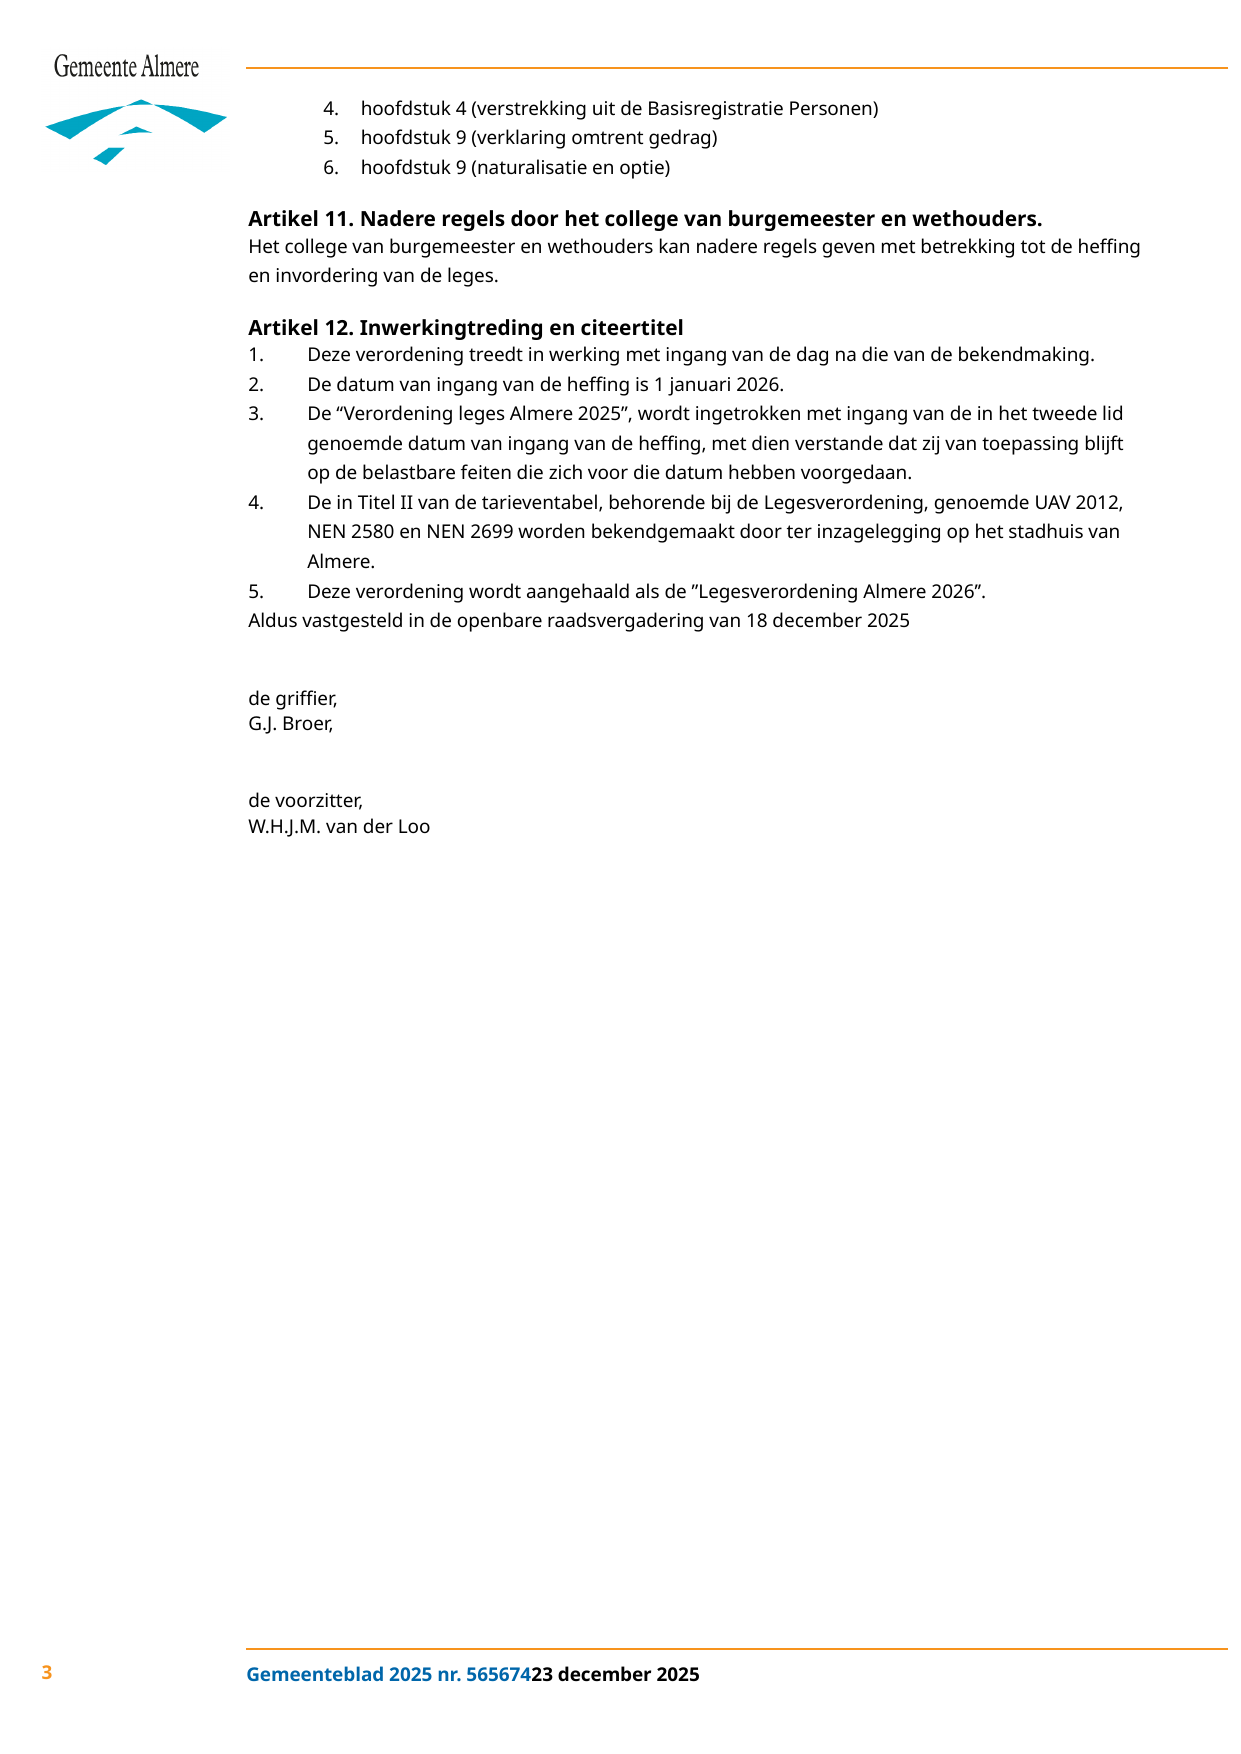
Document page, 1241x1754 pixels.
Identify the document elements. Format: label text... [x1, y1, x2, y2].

list De in Titel II van de tarieventabel, behorende bij de Legesverordening, genoemde UAV 2012, NEN 2580 en NEN 2699 worden bekendgemaakt door ter inzagelegging op het stadhuis van Almere. [248, 489, 1152, 574]
text de griffier, [248, 685, 1152, 710]
text Artikel 12. Inwerkingtreding en citeertitel [248, 313, 1152, 341]
text G.J. Broer, [248, 710, 1152, 736]
list hoofdstuk 9 (verklaring omtrent gedrag) [323, 124, 1152, 150]
text Artikel 11. Nadere regels door het college van burgemeester en wethouders. [248, 204, 1152, 233]
list hoofdstuk 9 (naturalisatie en optie) [323, 154, 1152, 180]
list De datum van ingang van de heffing is 1 januari 2026. [248, 371, 1152, 397]
list De “Verordening leges Almere 2025”, wordt ingetrokken met ingang van de in het tweede lid genoemde datum van ingang van de heffing, met dien verstande dat zij van toepassing blijft op de belastbare feiten die zich voor die datum hebben voorgedaan. [248, 400, 1152, 485]
list Deze verordening treedt in werking met ingang van de dag na die van de bekendmaking. [248, 341, 1152, 367]
text Aldus vastgesteld in de openbare raadsvergadering van 18 december 2025 [248, 607, 1152, 633]
picture [41, 47, 231, 172]
text W.H.J.M. van der Loo [248, 813, 1152, 839]
text Het college van burgemeester en wethouders kan nadere regels geven met betrekking tot de heffing en invordering van de leges. [248, 233, 1152, 288]
text de voorzitter, [248, 788, 1152, 813]
list hoofdstuk 4 (verstrekking uit de Basisregistratie Personen) [323, 95, 1152, 121]
list Deze verordening wordt aangehaald als de ”Legesverordening Almere 2026’’. [248, 578, 1152, 604]
